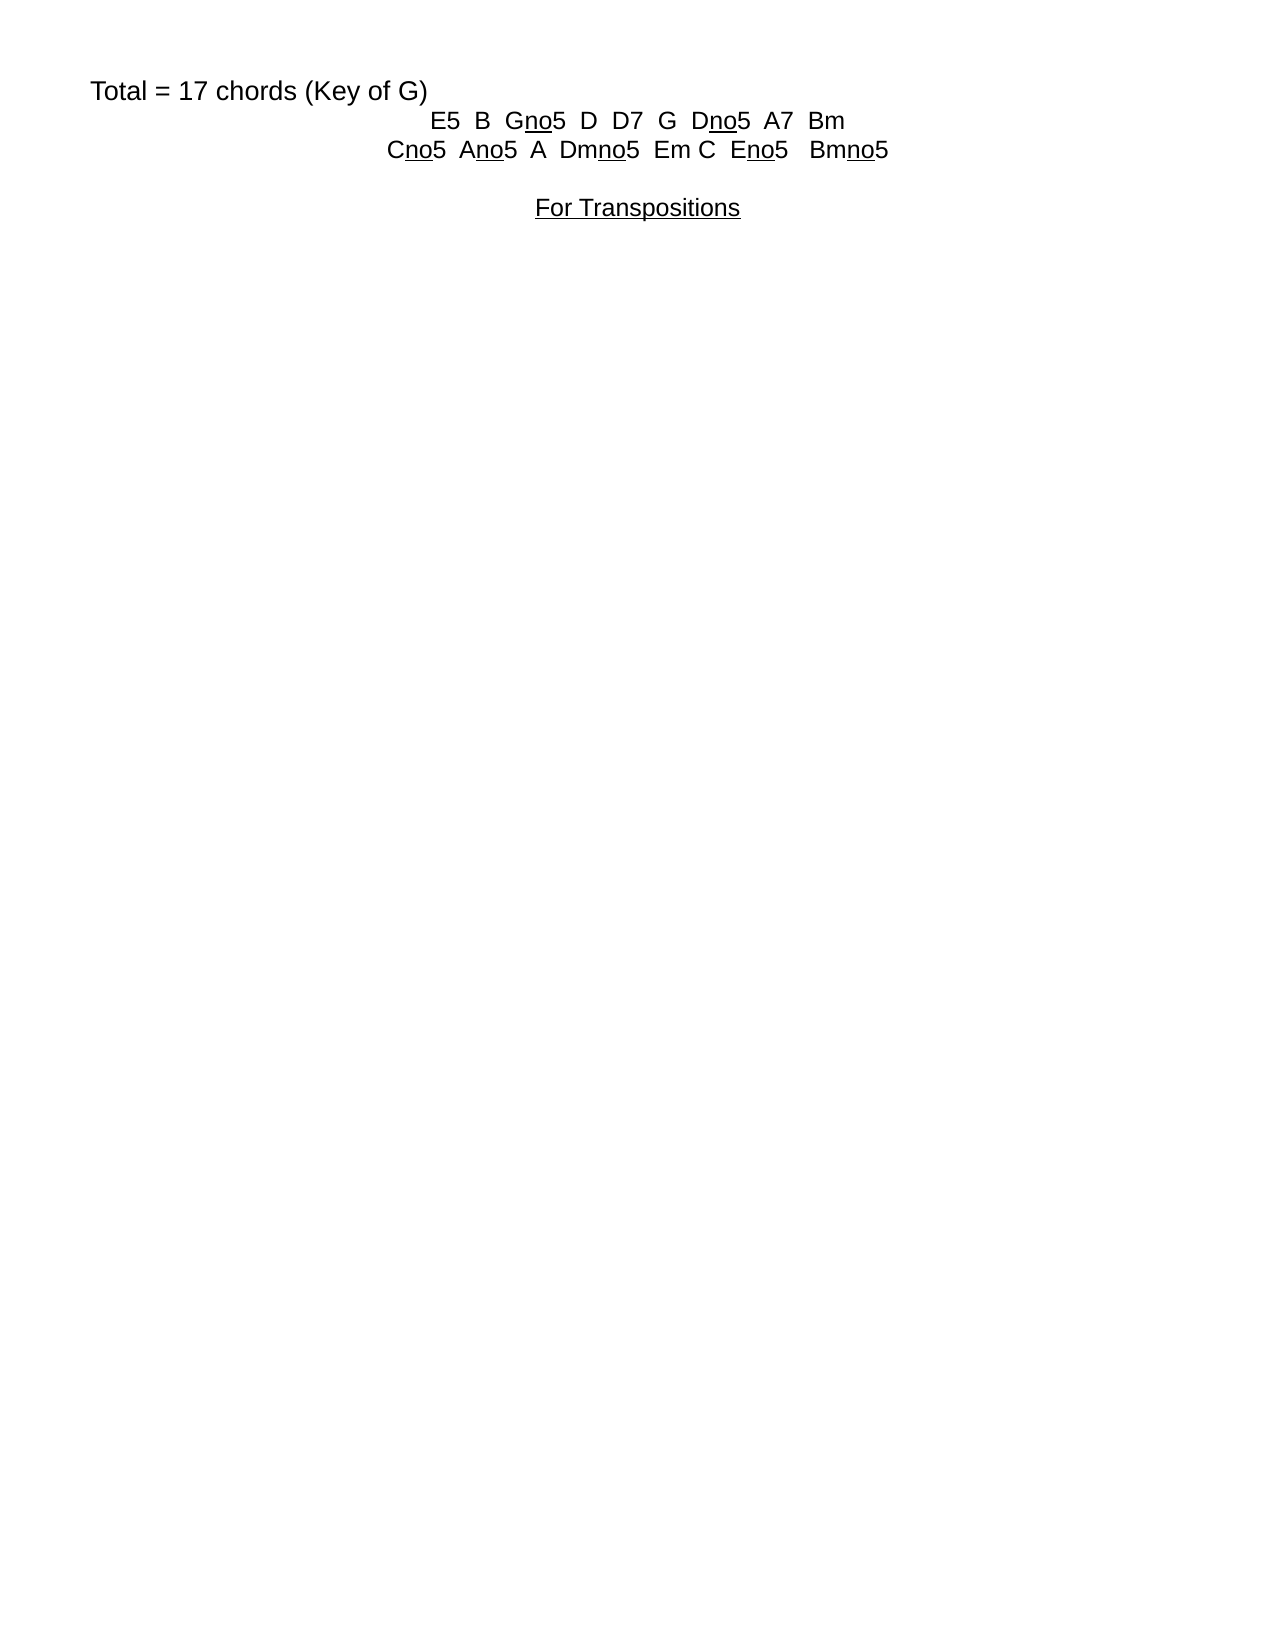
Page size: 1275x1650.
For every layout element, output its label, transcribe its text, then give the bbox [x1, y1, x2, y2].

text Cno5 Ano5 A Dmno5 Em C Eno5 Bmno5 [90, 135, 1185, 164]
text E5 B Gno5 D D7 G Dno5 A7 Bm [90, 106, 1185, 135]
text Total = 17 chords (Key of G) [90, 75, 1185, 106]
text For Transpositions [90, 192, 1185, 221]
